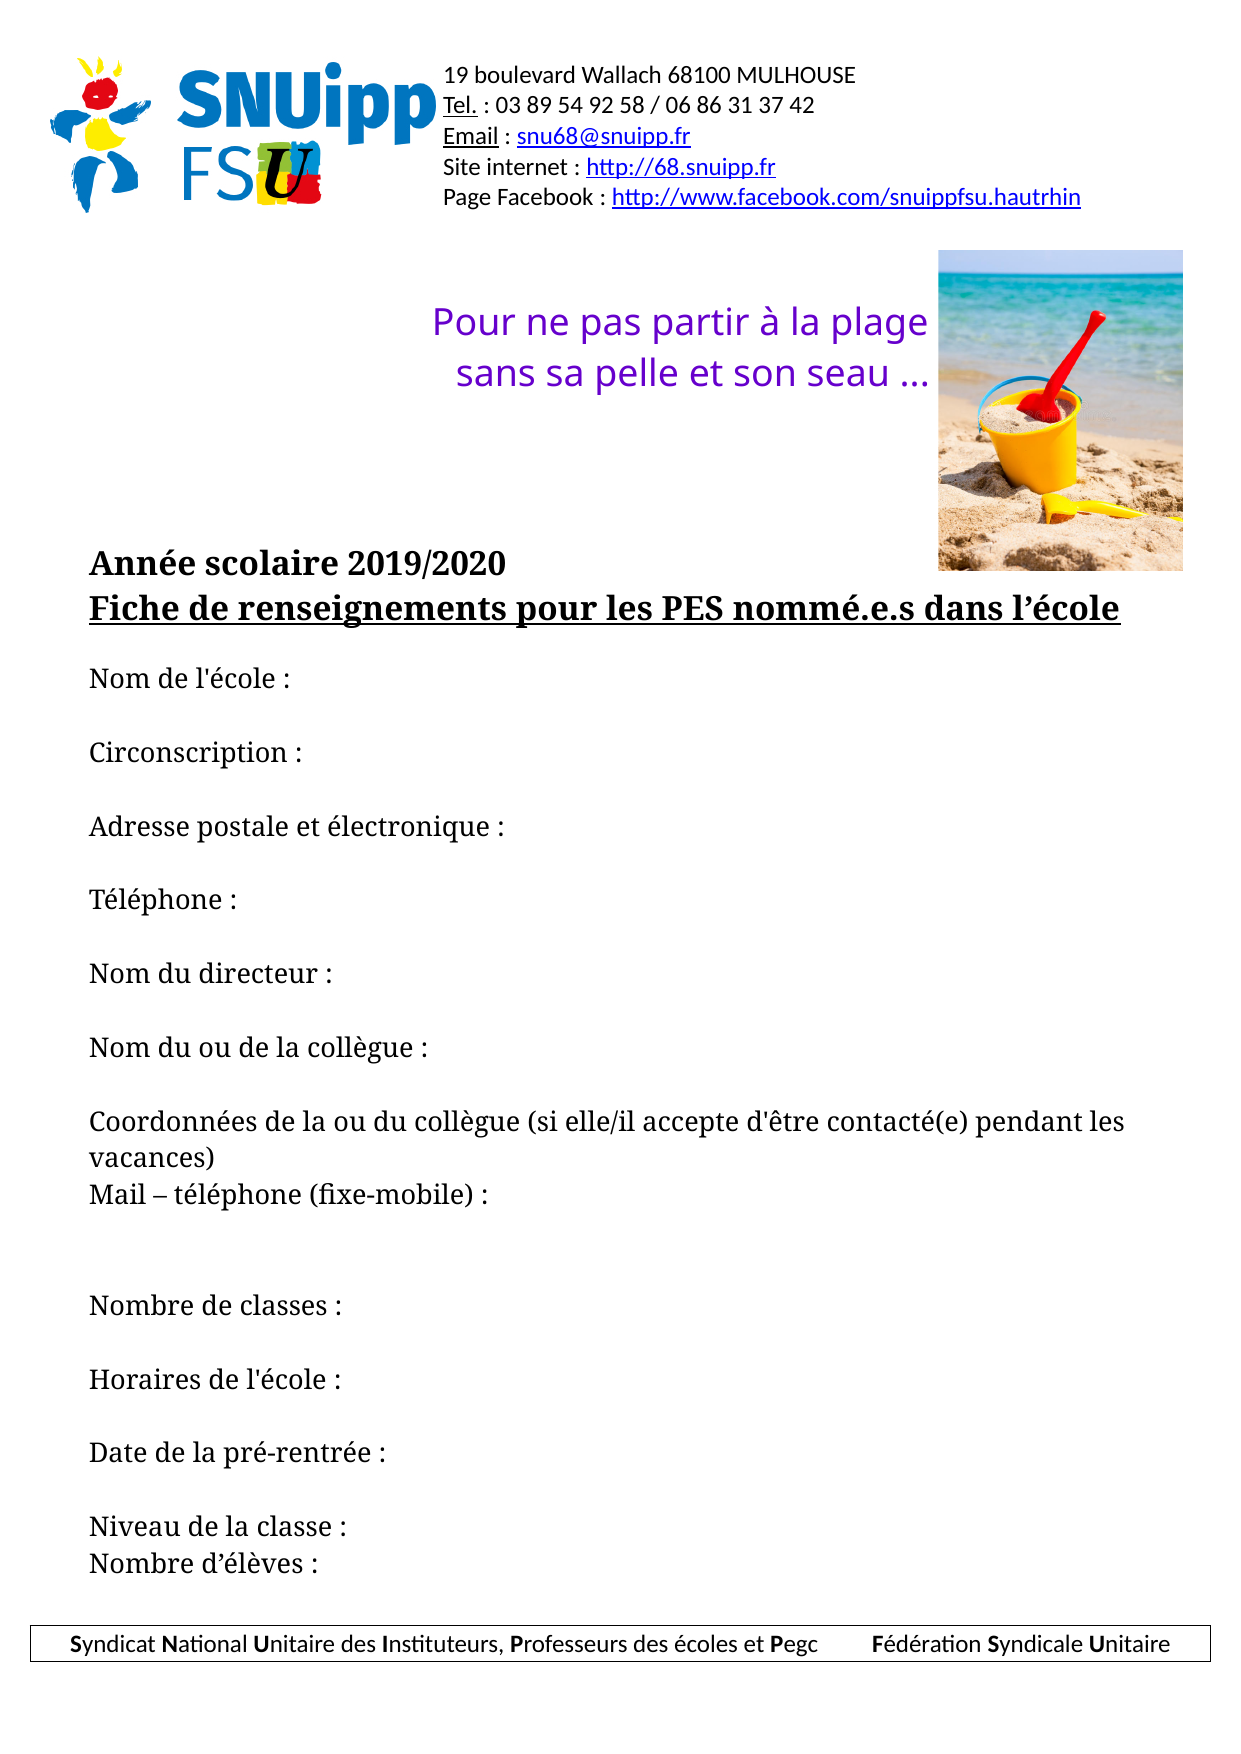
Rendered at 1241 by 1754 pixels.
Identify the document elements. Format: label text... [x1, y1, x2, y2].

text Téléphone : [88, 881, 1152, 918]
text Mail – téléphone (fixe-mobile) : [88, 1176, 1152, 1213]
text Nombre de classes : [88, 1286, 1152, 1323]
text Coordonnées de la ou du collègue (si elle/il accepte d'être contacté(e) pendant les vacances) [88, 1102, 1152, 1176]
picture [49, 56, 437, 214]
text Niveau de la classe : [88, 1508, 1152, 1544]
text Circonscription : [88, 733, 1152, 770]
text Adresse postale et électronique : [88, 807, 1152, 844]
text sans sa pelle et son seau ... [88, 346, 938, 397]
text Fiche de renseignements pour les PES nommé.e.s dans l’école [88, 585, 1152, 630]
text Pour ne pas partir à la plage [88, 295, 938, 346]
text Année scolaire 2019/2020 [88, 539, 1152, 585]
text Nom du ou de la collègue : [88, 1028, 1152, 1065]
text Nombre d’élèves : [88, 1544, 1152, 1581]
text Date de la pré-rentrée : [88, 1434, 1152, 1471]
text Nom de l'école : [88, 659, 1152, 696]
picture [938, 250, 1183, 571]
text Nom du directeur : [88, 954, 1152, 991]
text Horaires de l'école : [88, 1360, 1152, 1397]
